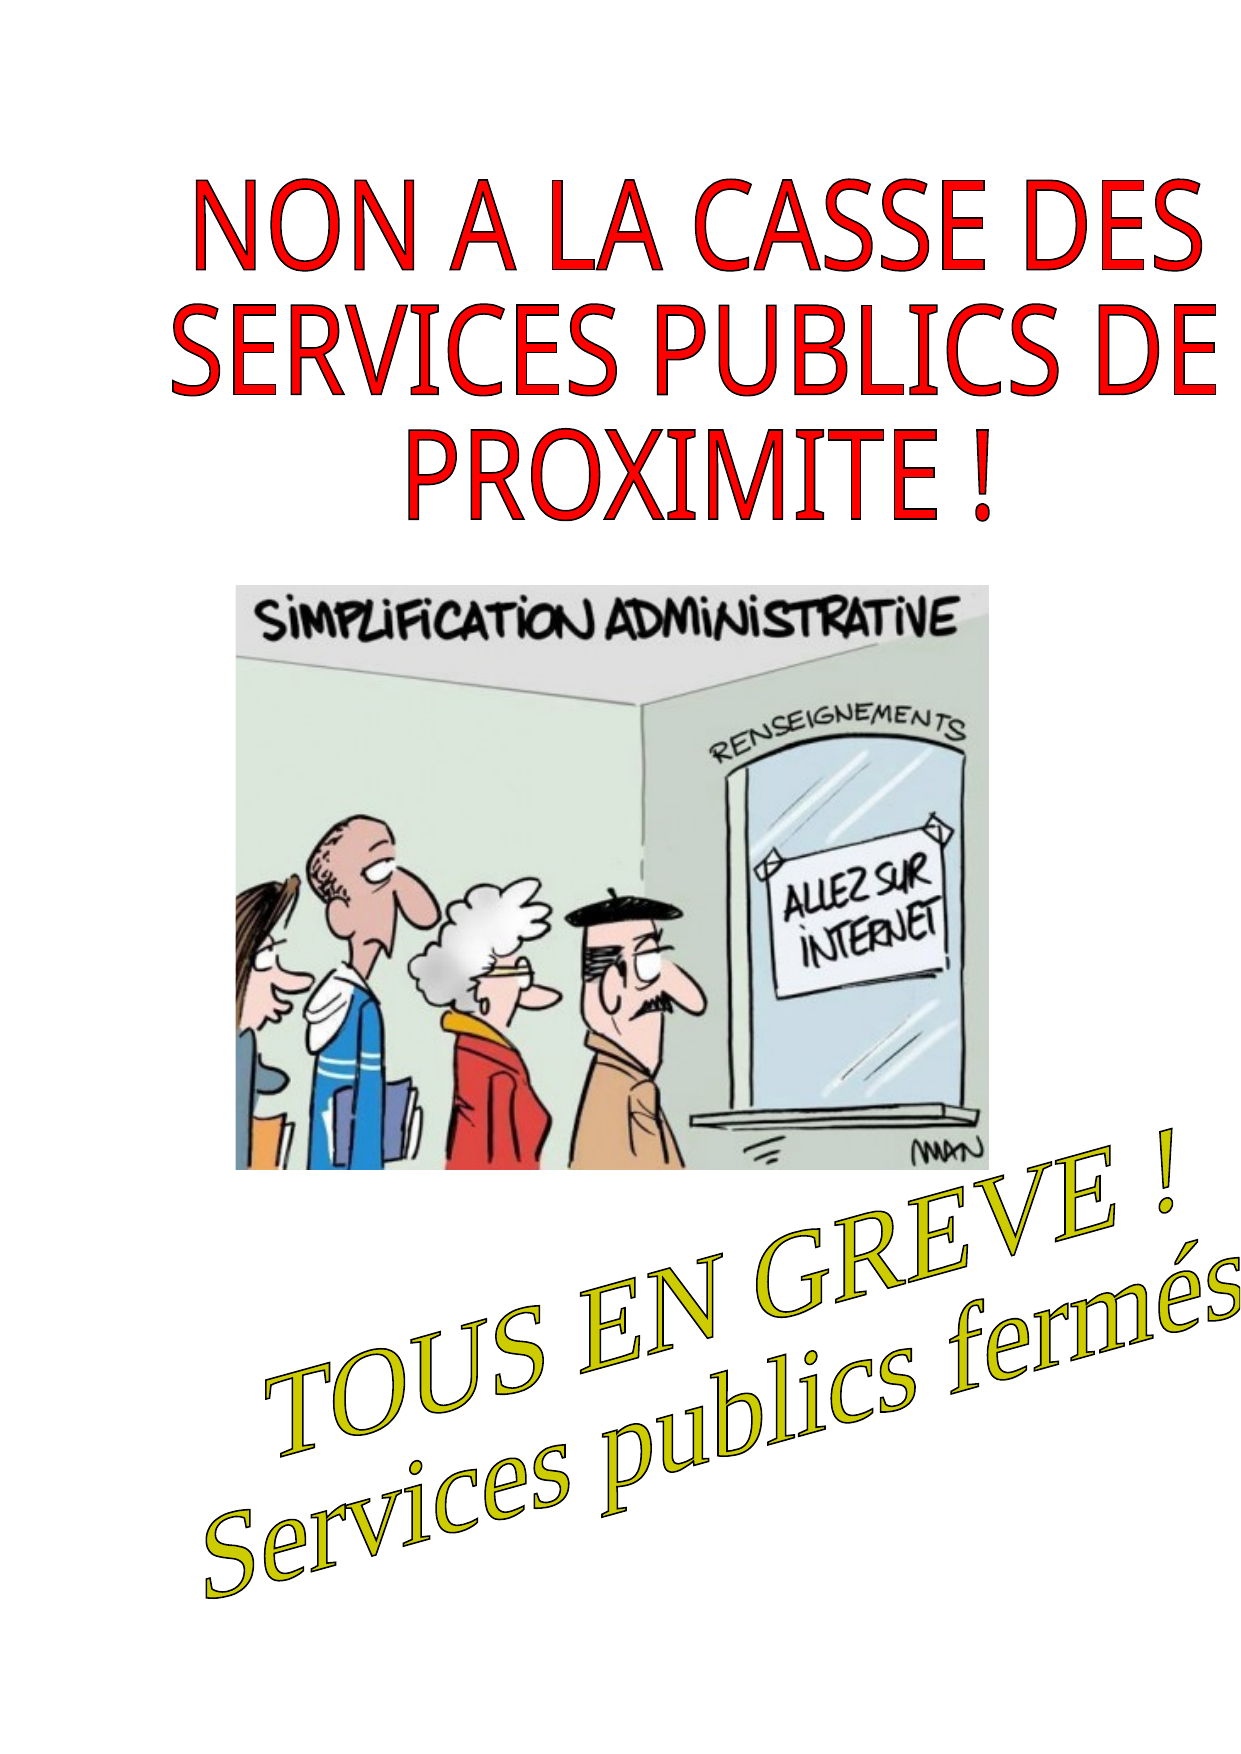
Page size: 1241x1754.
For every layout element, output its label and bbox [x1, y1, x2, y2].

picture [235, 585, 989, 1170]
